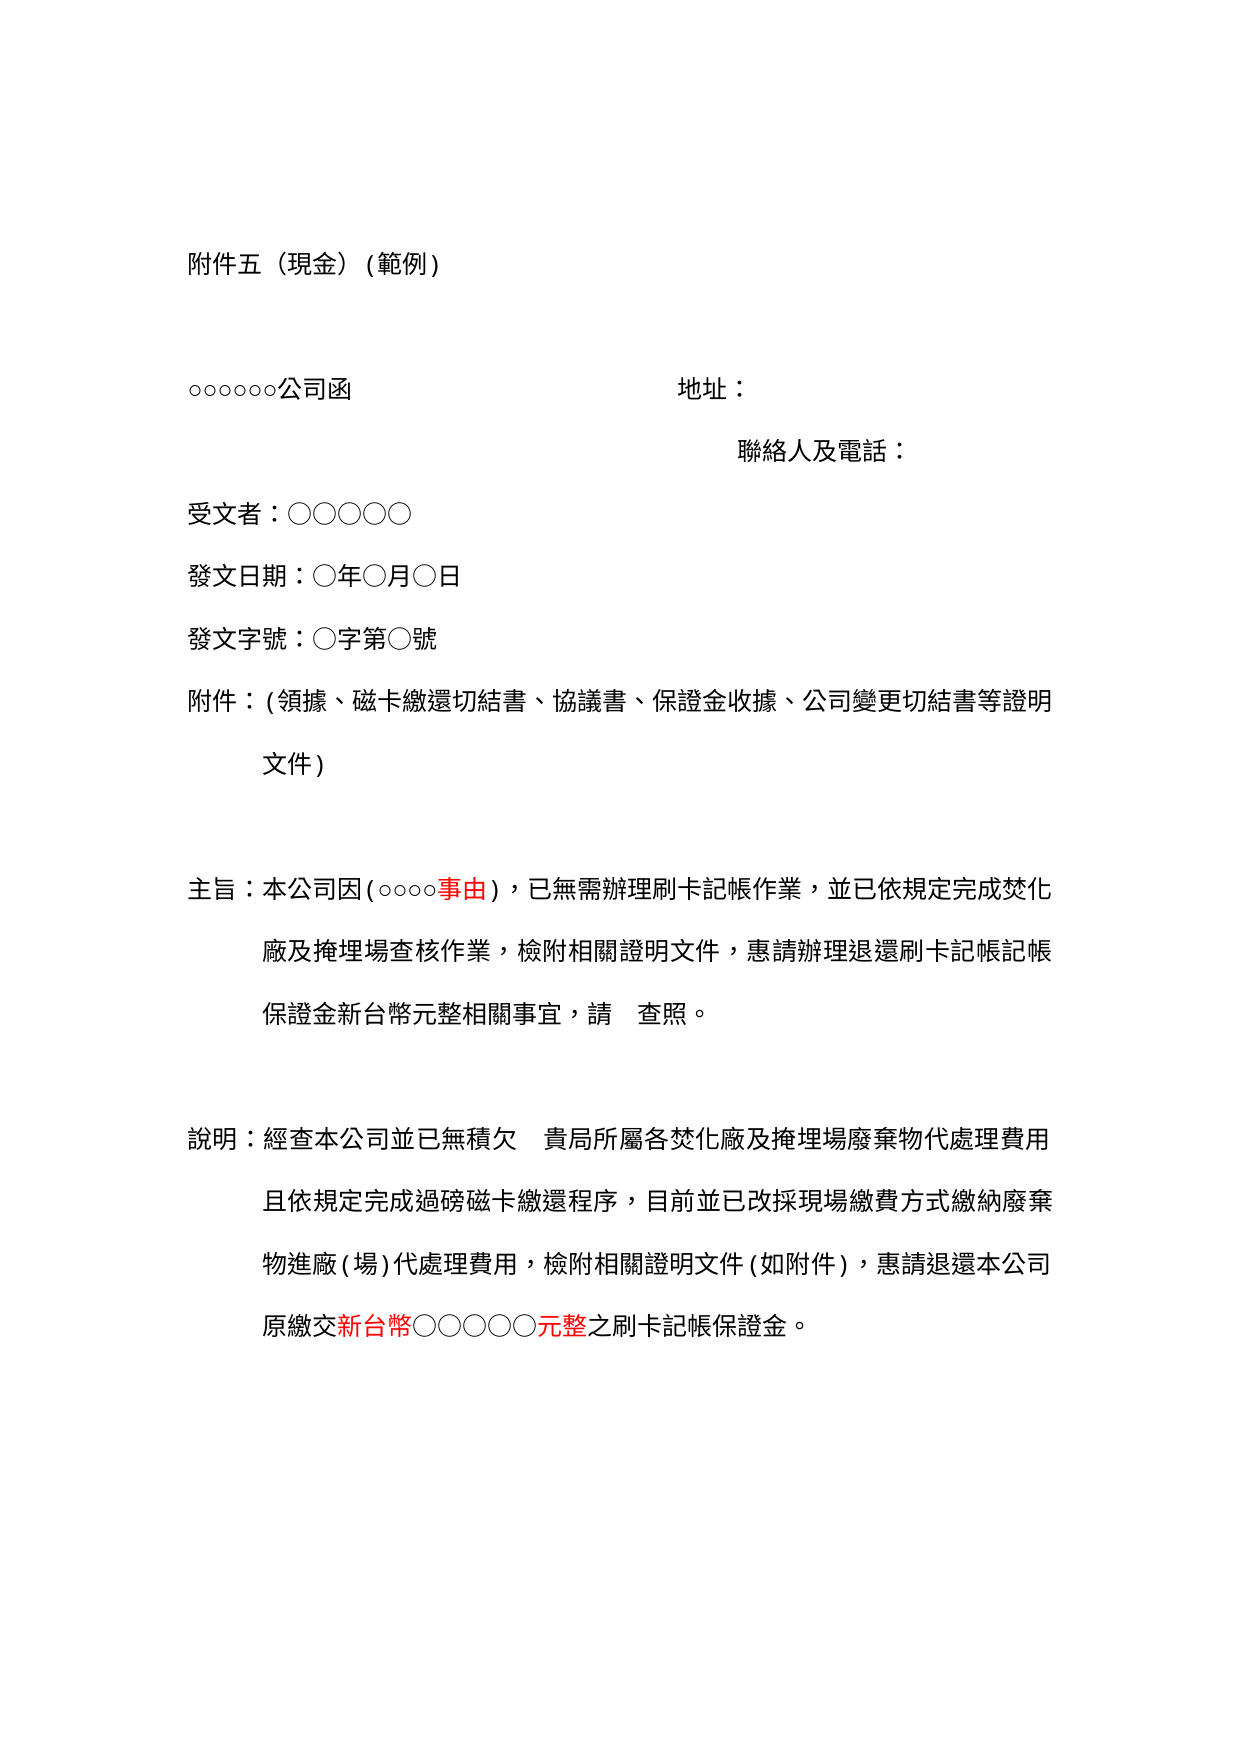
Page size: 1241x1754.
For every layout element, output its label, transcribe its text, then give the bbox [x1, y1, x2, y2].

text 主旨：本公司因(○○○○事由)，已無需辦理刷卡記帳作業，並已依規定完成焚化廠及掩埋場查核作業，檢附相關證明文件，惠請辦理退還刷卡記帳記帳保證金新台幣元整相關事宜，請 查照。 [187, 846, 1053, 1033]
text 附件五（現金）(範例) [187, 221, 1053, 283]
text 說明：經查本公司並已無積欠 貴局所屬各焚化廠及掩埋場廢棄物代處理費用，且依規定完成過磅磁卡繳還程序，目前並已改採現場繳費方式繳納廢棄物進廠(場)代處理費用，檢附相關證明文件(如附件)，惠請退還本公司原繳交新台幣○○○○○元整之刷卡記帳保證金。 [187, 1096, 1053, 1346]
text 受文者：○○○○○ [187, 471, 1053, 533]
text 聯絡人及電話： [187, 408, 1053, 471]
text 發文日期：○年○月○日 [187, 533, 1053, 596]
text 附件：(領據、磁卡繳還切結書、協議書、保證金收據、公司變更切結書等證明文件) [187, 658, 1053, 783]
text ○○○○○○公司函 地址： [187, 346, 1053, 408]
text 發文字號：○字第○號 [187, 596, 1053, 658]
